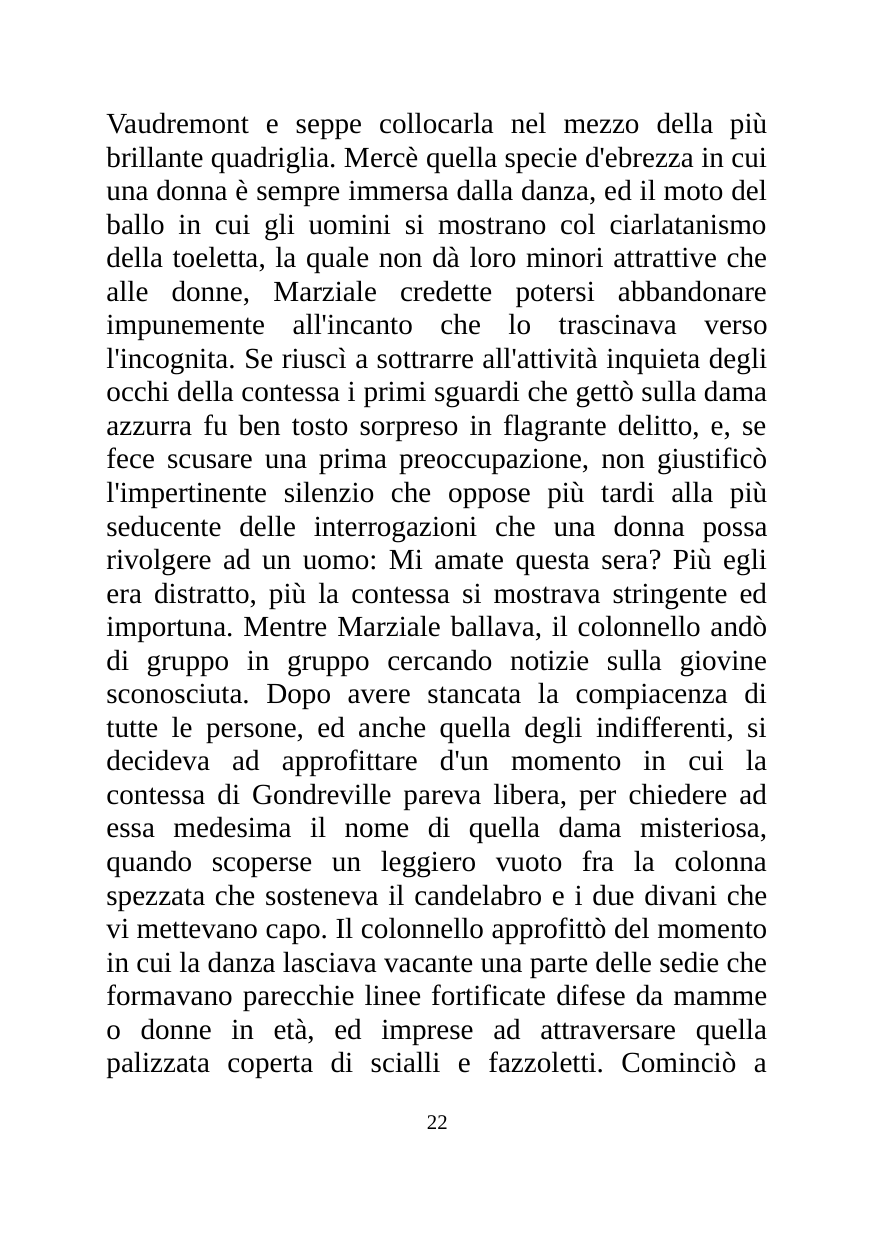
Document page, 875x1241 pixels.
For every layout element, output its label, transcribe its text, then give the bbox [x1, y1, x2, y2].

text Vaudremont e seppe collocarla nel mezzo della più brillante quadriglia. Mercè quella specie d'ebrezza in cui una donna è sempre immersa dalla danza, ed il moto del ballo in cui gli uomini si mostrano col ciarlatanismo della toeletta, la quale non dà loro minori attrattive che alle donne, Marziale credette potersi abbandonare impunemente all'incanto che lo trascinava verso l'incognita. Se riuscì a sottrarre all'attività inquieta degli occhi della contessa i primi sguardi che gettò sulla dama azzurra fu ben tosto sorpreso in flagrante delitto, e, se fece scusare una prima preoccupazione, non giustificò l'impertinente silenzio che oppose più tardi alla più seducente delle interrogazioni che una donna possa rivolgere ad un uomo: Mi amate questa sera? Più egli era distratto, più la contessa si mostrava stringente ed importuna. Mentre Marziale ballava, il colonnello andò di gruppo in gruppo cercando notizie sulla giovine sconosciuta. Dopo avere stancata la compiacenza di tutte le persone, ed anche quella degli indifferenti, si decideva ad approfittare d'un momento in cui la contessa di Gondreville pareva libera, per chiedere ad essa medesima il nome di quella dama misteriosa, quando scoperse un leggiero vuoto fra la colonna spezzata che sosteneva il candelabro e i due divani che vi mettevano capo. Il colonnello approfittò del momento in cui la danza lasciava vacante una parte delle sedie che formavano parecchie linee fortificate difese da mamme o donne in età, ed imprese ad attraversare quella palizzata coperta di scialli e fazzoletti. Cominciò a [106, 106, 768, 1079]
